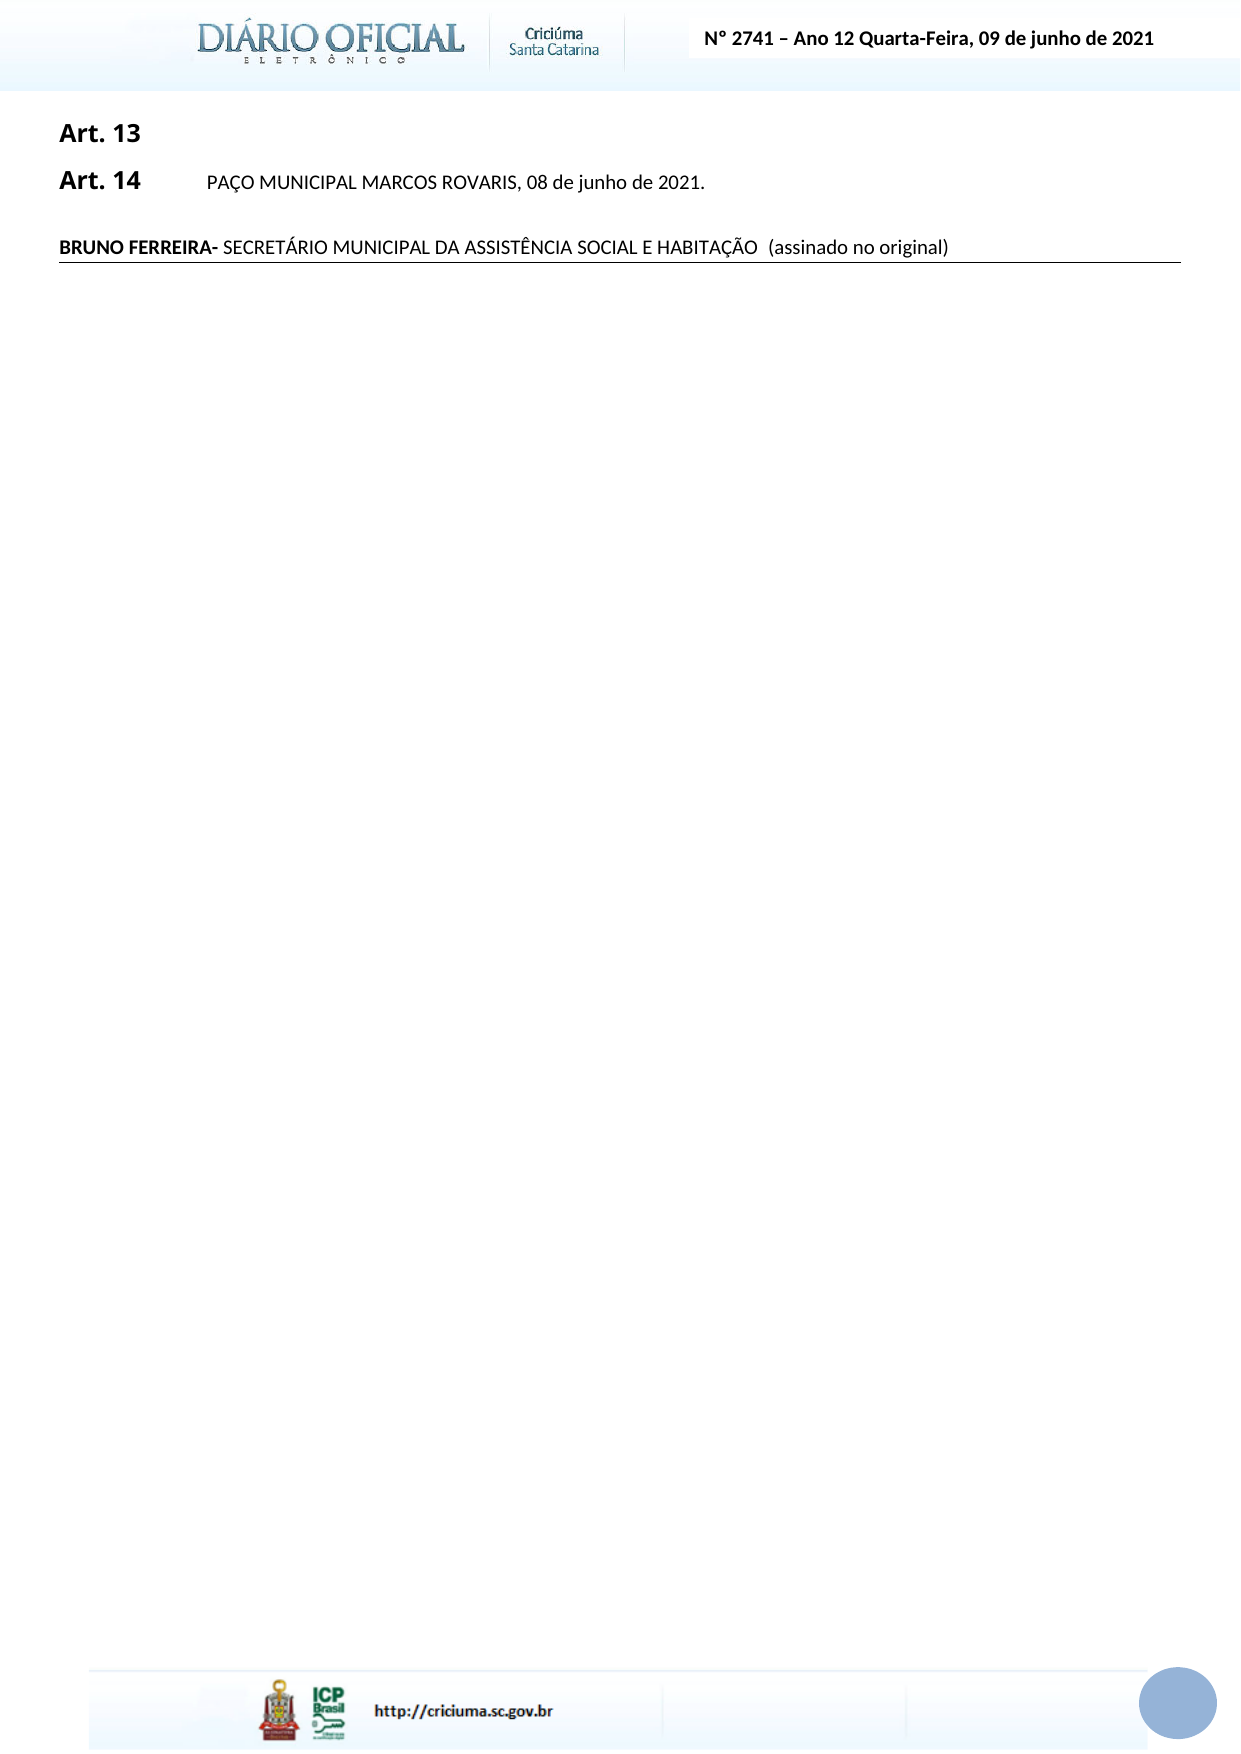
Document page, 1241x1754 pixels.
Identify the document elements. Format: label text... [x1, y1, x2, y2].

text PAÇO MUNICIPAL MARCOS ROVARIS, 08 de junho de 2021. [59, 163, 1181, 197]
text BRUNO FERREIRA- SECRETÁRIO MUNICIPAL DA ASSISTÊNCIA SOCIAL E HABITAÇÃO (assinado no original) [59, 234, 1181, 262]
